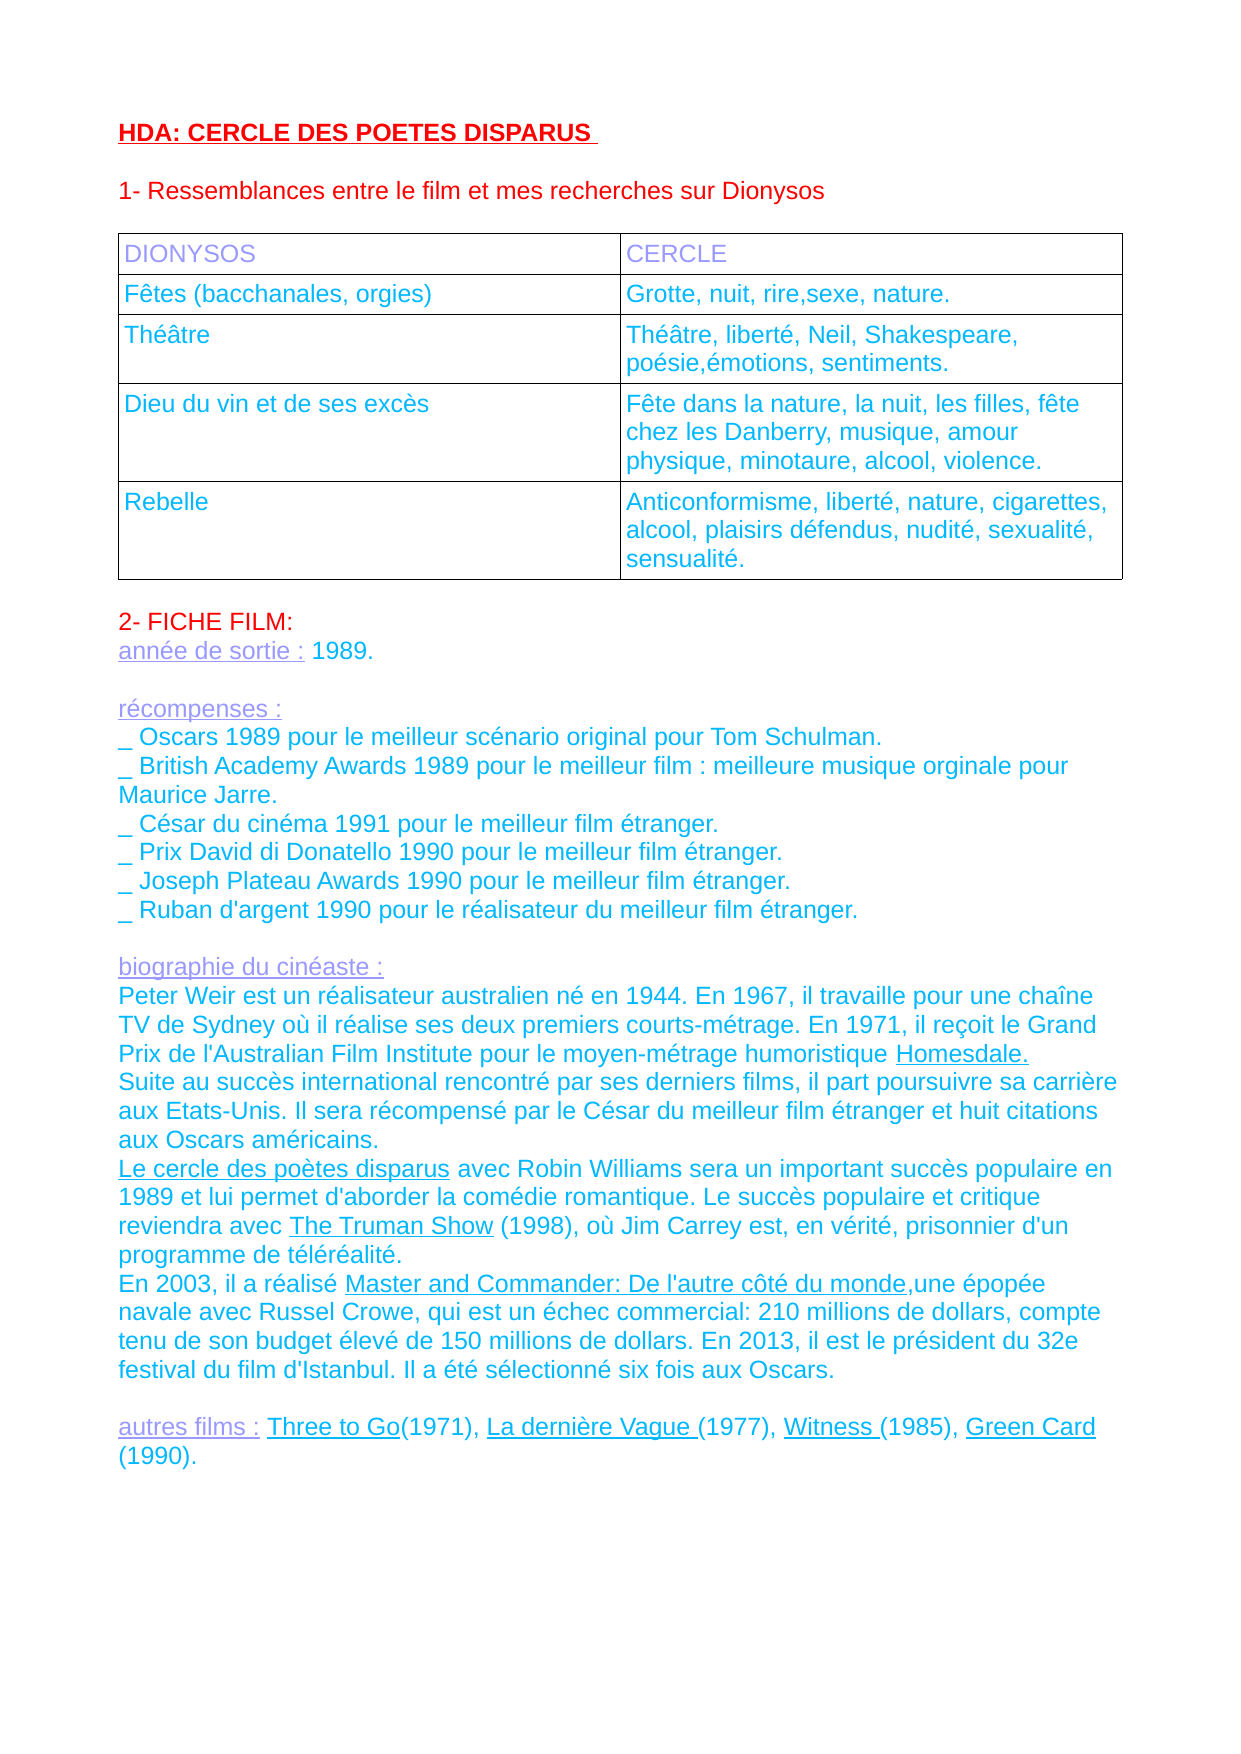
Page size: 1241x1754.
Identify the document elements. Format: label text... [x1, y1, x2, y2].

table_header DIONYSOS [119, 234, 620, 273]
table_cell Dieu du vin et de ses excès [119, 384, 620, 481]
text _ Oscars 1989 pour le meilleur scénario original pour Tom Schulman. [118, 722, 1122, 751]
text _ Joseph Plateau Awards 1990 pour le meilleur film étranger. [118, 866, 1122, 895]
text récompenses : [118, 693, 1122, 722]
table_cell Rebelle [119, 482, 620, 578]
text biographie du cinéaste : [118, 952, 1122, 981]
text Le cercle des poètes disparus avec Robin Williams sera un important succès populaire en 1989 et lui permet d'aborder la comédie romantique. Le succès populaire et critique reviendra avec The Truman Show (1998), où Jim Carrey est, en vérité, prisonnier d'un programme de téléréalité. [118, 1153, 1122, 1268]
text En 2003, il a réalisé Master and Commander: De l'autre côté du monde,une épopée navale avec Russel Crowe, qui est un échec commercial: 210 millions de dollars, compte tenu de son budget élevé de 150 millions de dollars. En 2013, il est le président du 32e festival du film d'Istanbul. Il a été sélectionné six fois aux Oscars. [118, 1268, 1122, 1383]
table_cell Théâtre, liberté, Neil, Shakespeare, poésie,émotions, sentiments. [621, 315, 1122, 383]
table_cell Anticonformisme, liberté, nature, cigarettes, alcool, plaisirs défendus, nudité, sexualité, sensualité. [621, 482, 1122, 578]
table_cell Théâtre [119, 315, 620, 383]
table_cell Fête dans la nature, la nuit, les filles, fête chez les Danberry, musique, amour physique, minotaure, alcool, violence. [621, 384, 1122, 481]
table_cell Fêtes (bacchanales, orgies) [119, 275, 620, 314]
text _ Prix David di Donatello 1990 pour le meilleur film étranger. [118, 837, 1122, 866]
text _ Ruban d'argent 1990 pour le réalisateur du meilleur film étranger. [118, 895, 1122, 923]
text autres films : Three to Go(1971), La dernière Vague (1977), Witness (1985), Green Card (1990). [118, 1412, 1122, 1470]
table_header CERCLE [621, 234, 1122, 273]
text HDA: CERCLE DES POETES DISPARUS [118, 118, 1122, 147]
text 2- FICHE FILM: [118, 607, 1122, 636]
text _ César du cinéma 1991 pour le meilleur film étranger. [118, 808, 1122, 837]
text Suite au succès international rencontré par ses derniers films, il part poursuivre sa carrière aux Etats-Unis. Il sera récompensé par le César du meilleur film étranger et huit citations aux Oscars américains. [118, 1067, 1122, 1153]
text _ British Academy Awards 1989 pour le meilleur film : meilleure musique orginale pour Maurice Jarre. [118, 751, 1122, 808]
text 1- Ressemblances entre le film et mes recherches sur Dionysos [118, 176, 1122, 204]
text année de sortie : 1989. [118, 636, 1122, 665]
text Peter Weir est un réalisateur australien né en 1944. En 1967, il travaille pour une chaîne TV de Sydney où il réalise ses deux premiers courts-métrage. En 1971, il reçoit le Grand Prix de l'Australian Film Institute pour le moyen-métrage humoristique Homesdale. [118, 981, 1122, 1067]
table_cell Grotte, nuit, rire,sexe, nature. [621, 275, 1122, 314]
